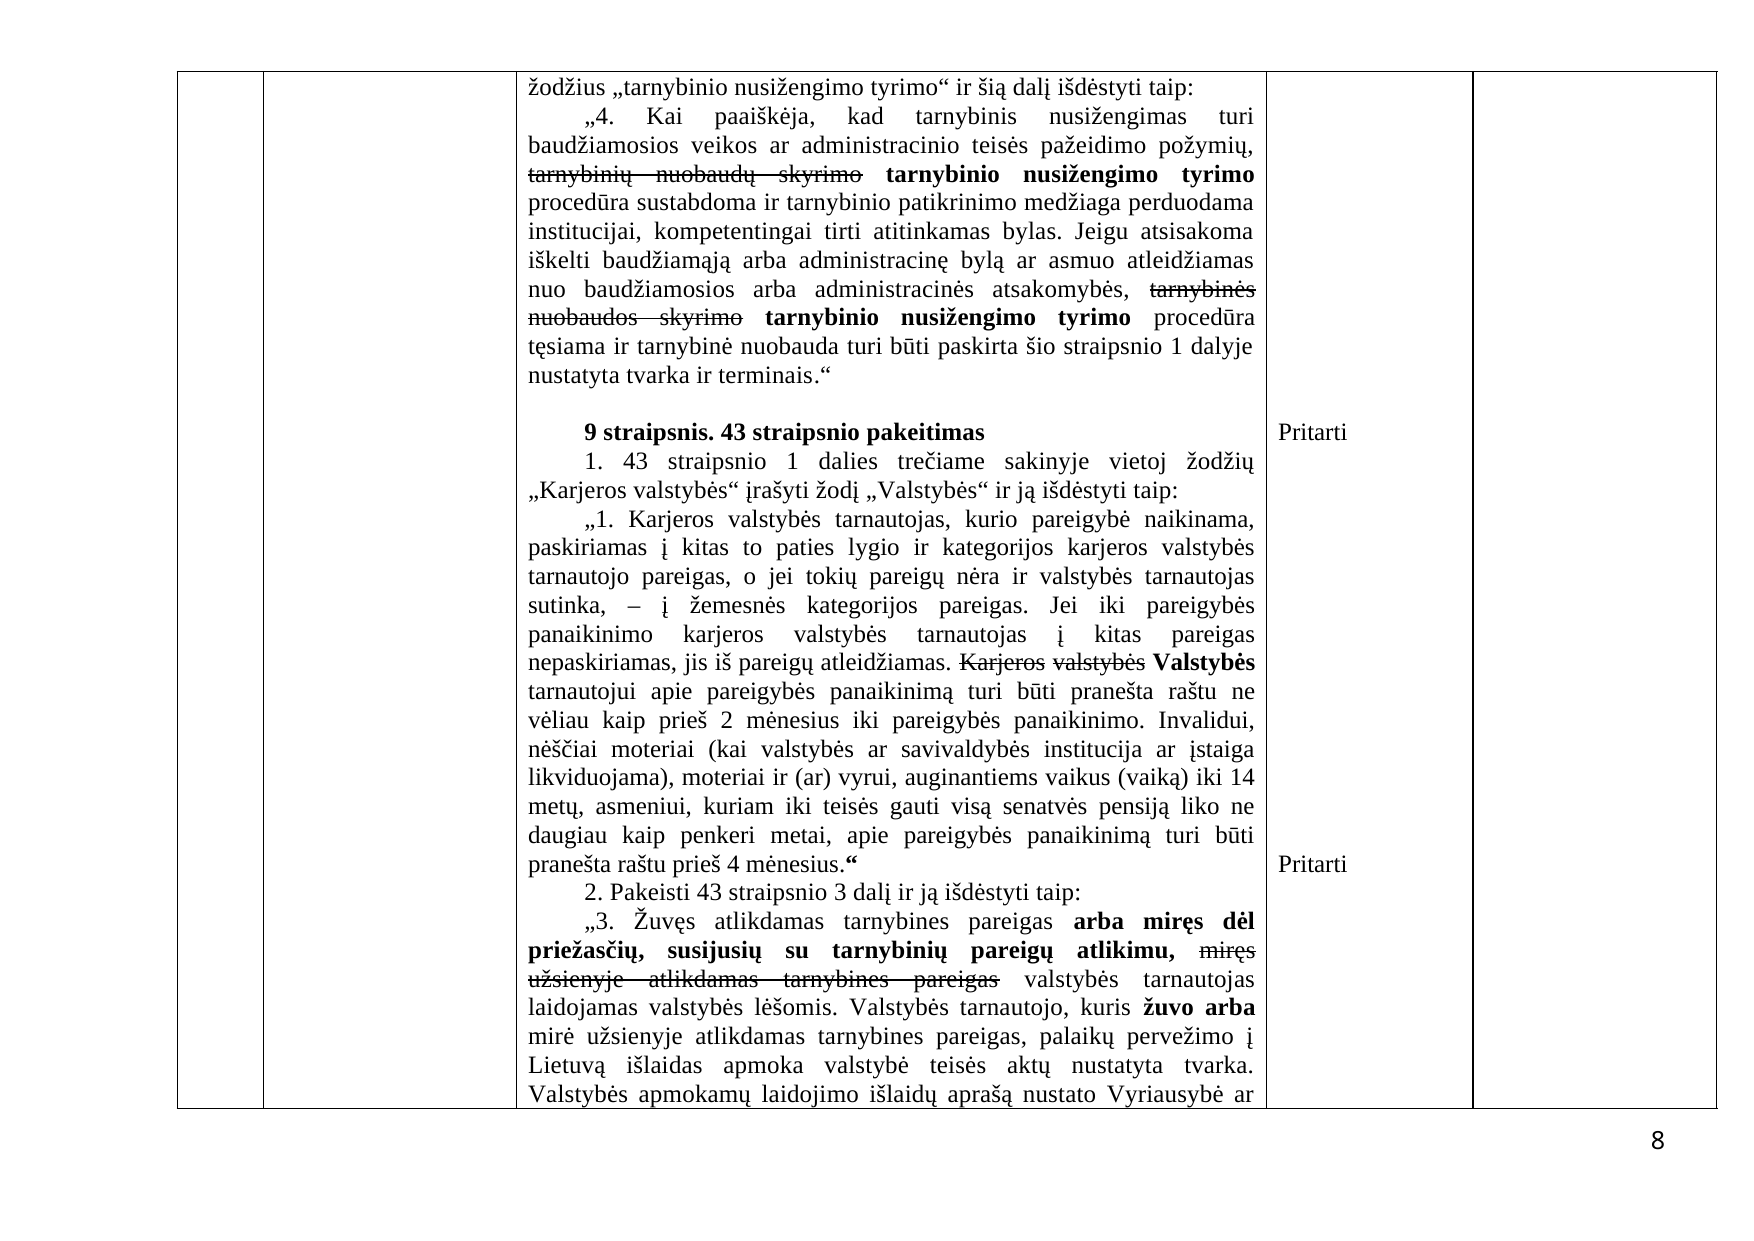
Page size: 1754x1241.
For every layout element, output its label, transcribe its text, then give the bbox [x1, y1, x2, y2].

table_cell [1474, 72, 1716, 1107]
table_cell žodžius „tarnybinio nusižengimo tyrimo“ ir šią dalį išdėstyti taip: „4. Kai paaiškėja, kad tarnybinis nusižengimas turi baudžiamosios veikos ar administracinio teisės pažeidimo požymių, tarnybinių nuobaudų skyrimo tarnybinio nusižengimo tyrimo procedūra sustabdoma ir tarnybinio patikrinimo medžiaga perduodama institucijai, kompetentingai tirti atitinkamas bylas. Jeigu atsisakoma iškelti baudžiamąją arba administracinę bylą ar asmuo atleidžiamas nuo baudžiamosios arba administracinės atsakomybės, tarnybinės nuobaudos skyrimo tarnybinio nusižengimo tyrimo procedūra tęsiama ir tarnybinė nuobauda turi būti paskirta šio straipsnio 1 dalyje nustatyta tvarka ir terminais.“ 9 straipsnis. 43 straipsnio pakeitimas 1. 43 straipsnio 1 dalies trečiame sakinyje vietoj žodžių „Karjeros valstybės“ įrašyti žodį „Valstybės“ ir ją išdėstyti taip: „1. Karjeros valstybės tarnautojas, kurio pareigybė naikinama, paskiriamas į kitas to paties lygio ir kategorijos karjeros valstybės tarnautojo pareigas, o jei tokių pareigų nėra ir valstybės tarnautojas sutinka, – į žemesnės kategorijos pareigas. Jei iki pareigybės panaikinimo karjeros valstybės tarnautojas į kitas pareigas nepaskiriamas, jis iš pareigų atleidžiamas. Karjeros valstybės Valstybės tarnautojui apie pareigybės panaikinimą turi būti pranešta raštu ne vėliau kaip prieš 2 mėnesius iki pareigybės panaikinimo. Invalidui, nėščiai moteriai (kai valstybės ar savivaldybės institucija ar įstaiga likviduojama), moteriai ir (ar) vyrui, auginantiems vaikus (vaiką) iki 14 metų, asmeniui, kuriam iki teisės gauti visą senatvės pensiją liko ne daugiau kaip penkeri metai, apie pareigybės panaikinimą turi būti pranešta raštu prieš 4 mėnesius.“ 2. Pakeisti 43 straipsnio 3 dalį ir ją išdėstyti taip: „3. Žuvęs atlikdamas tarnybines pareigas arba miręs dėl priežasčių, susijusių su tarnybinių pareigų atlikimu, miręs užsienyje atlikdamas tarnybines pareigas valstybės tarnautojas laidojamas valstybės lėšomis. Valstybės tarnautojo, kuris žuvo arba mirė užsienyje atlikdamas tarnybines pareigas, palaikų pervežimo į Lietuvą išlaidas apmoka valstybė teisės aktų nustatyta tvarka. Valstybės apmokamų laidojimo išlaidų aprašą nustato Vyriausybė ar [517, 72, 1266, 1107]
table_cell Pritarti Pritarti [1267, 72, 1472, 1107]
table_cell [178, 72, 263, 1107]
table_cell [264, 72, 516, 1107]
